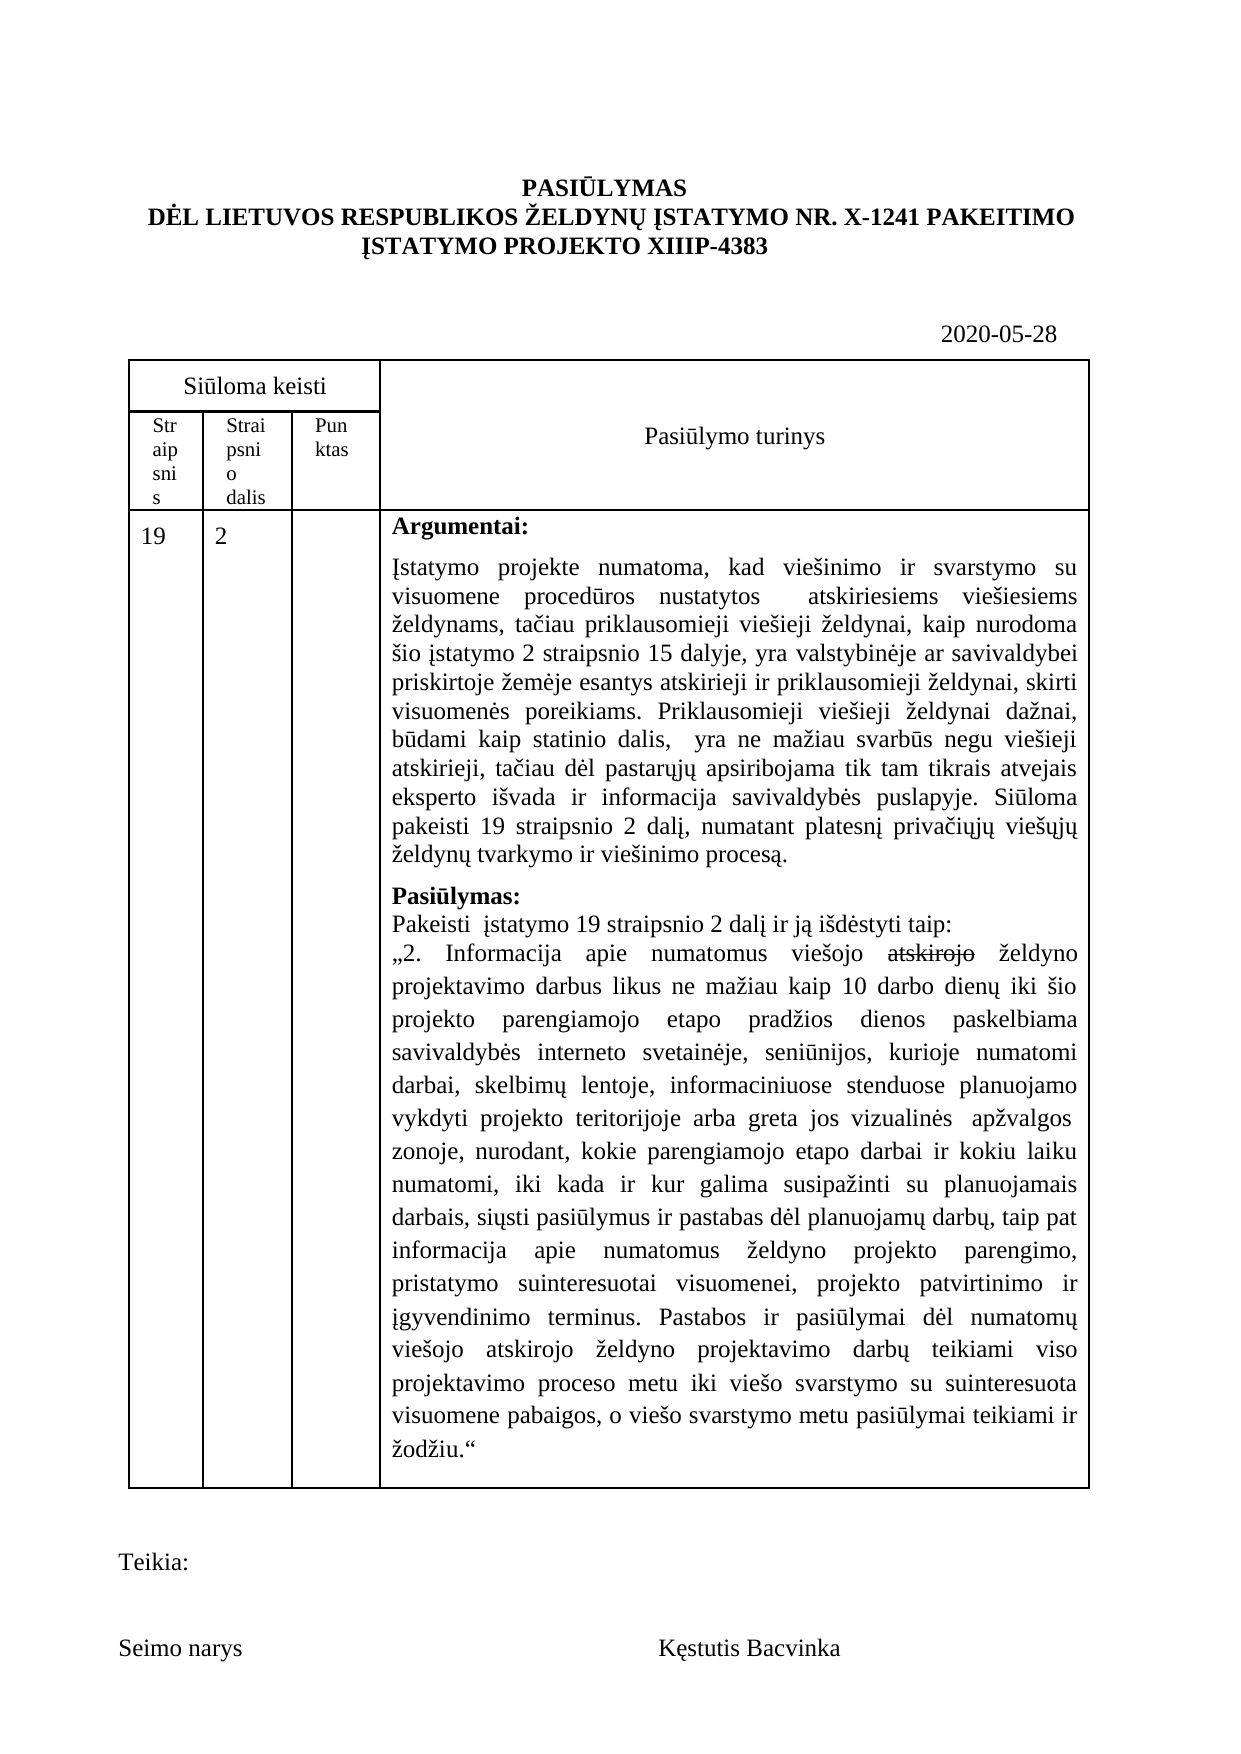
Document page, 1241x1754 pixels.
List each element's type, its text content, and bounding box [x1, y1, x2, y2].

table_cell Straipsnis [130, 413, 202, 509]
text Seimo narys Kęstutis Bacvinka [118, 1633, 1090, 1662]
text DĖL LIETUVOS RESPUBLIKOS ŽELDYNŲ ĮSTATYMO NR. X-1241 PAKEITIMO ĮSTATYMO PROJEKTO XIIIP-4383 [133, 202, 1090, 259]
table_cell Argumentai: Įstatymo projekte numatoma, kad viešinimo ir svarstymo su visuomene procedūros nustatytos atskiriesiems viešiesiems želdynams, tačiau priklausomieji viešieji želdynai, kaip nurodoma šio įstatymo 2 straipsnio 15 dalyje, yra valstybinėje ar savivaldybei priskirtoje žemėje esantys atskirieji ir priklausomieji želdynai, skirti visuomenės poreikiams. Priklausomieji viešieji želdynai dažnai, būdami kaip statinio dalis, yra ne mažiau svarbūs negu viešieji atskirieji, tačiau dėl pastarųjų apsiribojama tik tam tikrais atvejais eksperto išvada ir informacija savivaldybės puslapyje. Siūloma pakeisti 19 straipsnio 2 dalį, numatant platesnį privačiųjų viešųjų želdynų tvarkymo ir viešinimo procesą. Pasiūlymas: Pakeisti įstatymo 19 straipsnio 2 dalį ir ją išdėstyti taip: „2. Informacija apie numatomus viešojo atskirojo želdyno projektavimo darbus likus ne mažiau kaip 10 darbo dienų iki šio projekto parengiamojo etapo pradžios dienos paskelbiama savivaldybės interneto svetainėje, seniūnijos, kurioje numatomi darbai, skelbimų lentoje, informaciniuose stenduose planuojamo vykdyti projekto teritorijoje arba greta jos vizualinės apžvalgos zonoje, nurodant, kokie parengiamojo etapo darbai ir kokiu laiku numatomi, iki kada ir kur galima susipažinti su planuojamais darbais, siųsti pasiūlymus ir pastabas dėl planuojamų darbų, taip pat informacija apie numatomus želdyno projekto parengimo, pristatymo suinteresuotai visuomenei, projekto patvirtinimo ir įgyvendinimo terminus. Pastabos ir pasiūlymai dėl numatomų viešojo atskirojo želdyno projektavimo darbų teikiami viso projektavimo proceso metu iki viešo svarstymo su suinteresuota visuomene pabaigos, o viešo svarstymo metu pasiūlymai teikiami ir žodžiu.“ [381, 511, 1088, 1487]
table_cell Punktas [293, 413, 379, 509]
text PASIŪLYMAS [118, 173, 1090, 202]
table_cell [293, 511, 379, 1487]
table_cell Straipsnio dalis [204, 413, 291, 509]
text 2020-05-28 [793, 319, 1090, 348]
table_header Pasiūlymo turinys [381, 361, 1088, 509]
table_cell 19 [130, 511, 202, 1487]
text Teikia: [118, 1547, 1090, 1575]
table_cell 2 [204, 511, 291, 1487]
table_header Siūloma keisti [130, 361, 379, 410]
